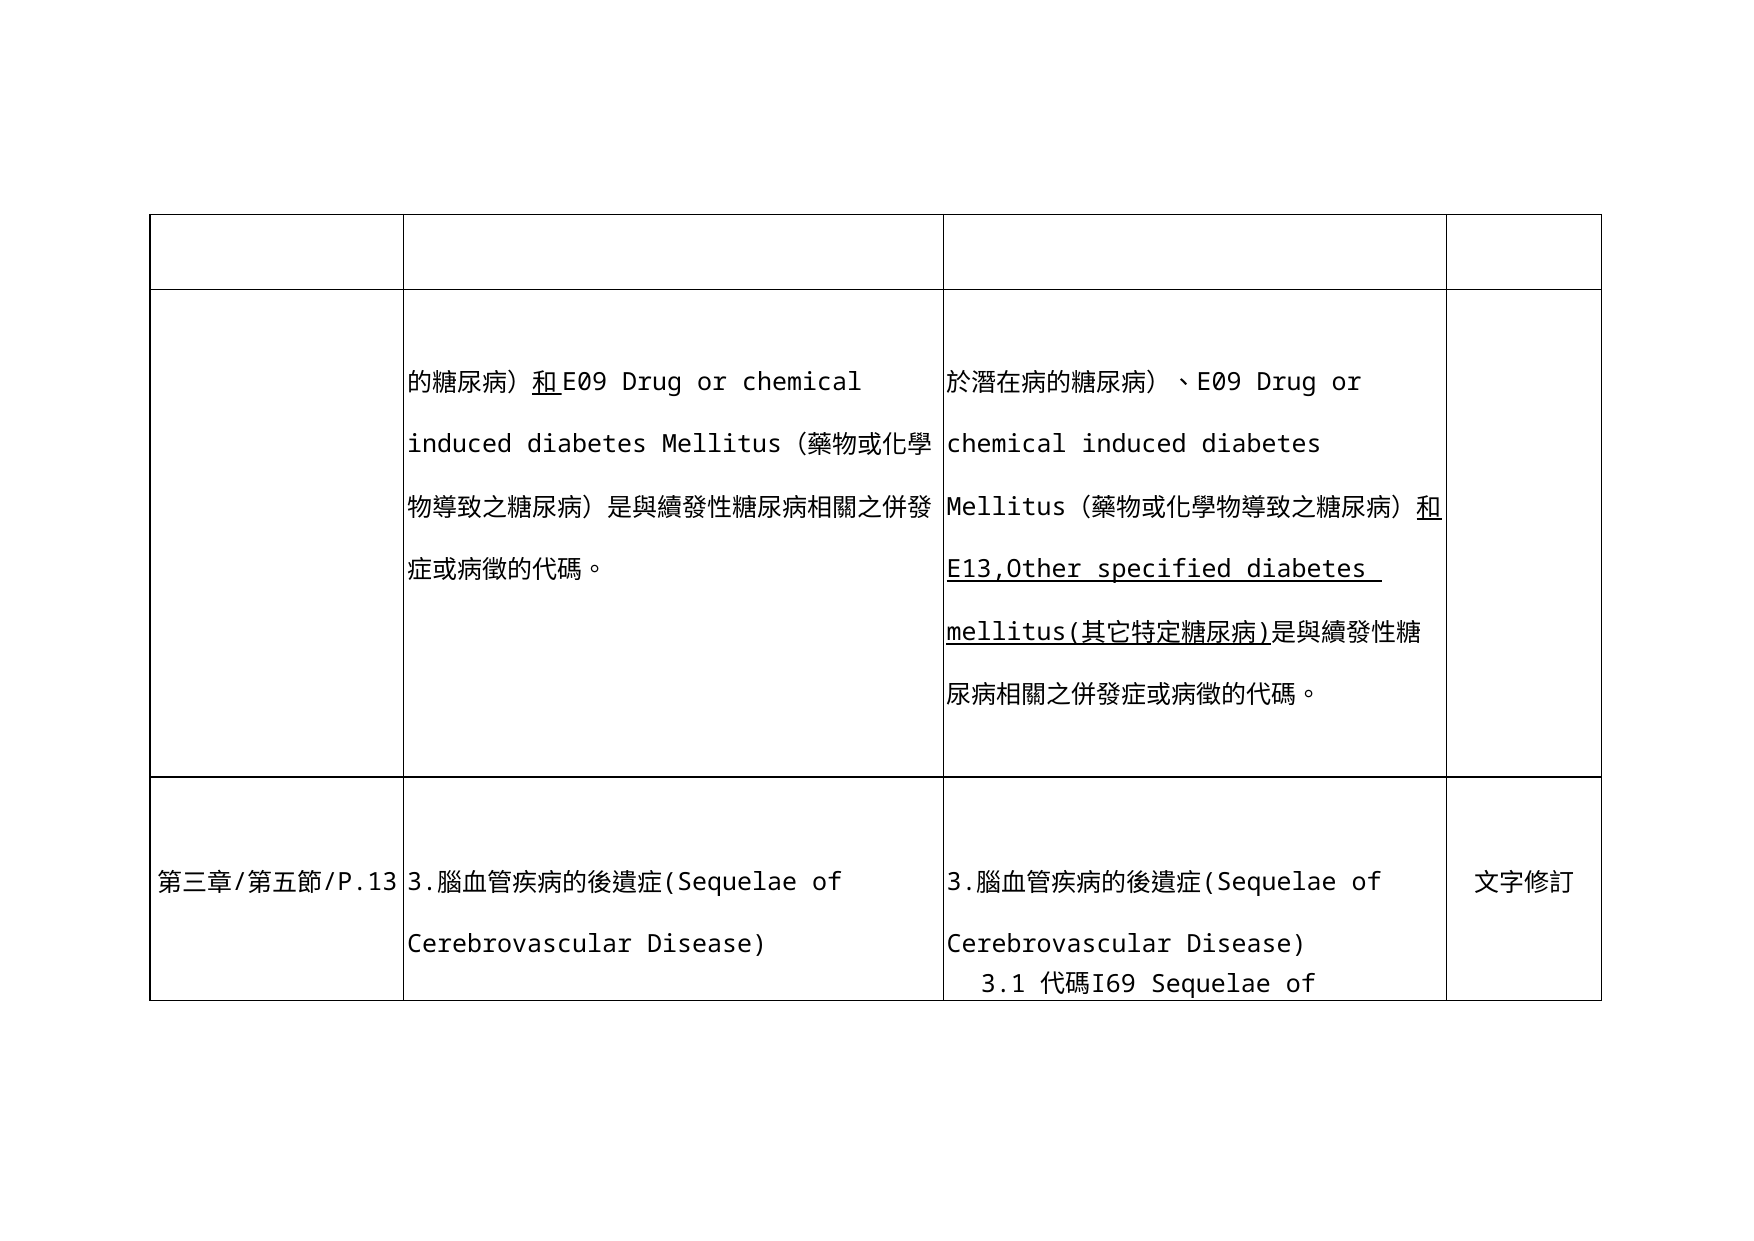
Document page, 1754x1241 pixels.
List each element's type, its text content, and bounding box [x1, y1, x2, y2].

table_header [944, 215, 1446, 289]
table_cell 2.續發性糖尿病(Secondary Diabetes Mellitus)是因其他疾病或事故所造成之糖尿病，類目碼E08 Diabetes Mellitus due to underlying condition（起因於潛在病的糖尿病）、E09 Drug or chemical induced diabetes Mellitus（藥物或化學物導致之糖尿病）和 E13,Other specified diabetes mellitus(其它特定糖尿病)是與續發性糖尿病相關之併發症或病徵的代碼。 [944, 290, 1446, 776]
table_header [1447, 215, 1601, 289]
table_cell 3.腦血管疾病的後遺症(Sequelae of Cerebrovascular Disease) 3.1 代碼I69 Sequelae of cerebrovascular disease（腦血管疾病後遺症）描述類目碼I60 -I67所導致之後期影響，這些後期影響包括疾病初期發生但仍存在的神經性缺損，而腦血管疾病所引起的神經性缺損可能在發病時或發病後任何時間出現。 3.2 若病人新發生的腦血管疾病合併有陳舊性腦血管疾病殘留的神經性缺損時，可同時給予類目碼I69和I60 -I67。 3.3 暫時性腦部缺氧和腦血管疾病且無殘存神經性缺損之病史，編碼Z86.73。 [404, 778, 943, 1000]
table_cell 文字修訂 [1447, 778, 1601, 1000]
table_cell 第三章/第五節/P.13 [151, 778, 403, 1000]
table_cell 2續發性糖尿病(Secondary Diabetes Mellitus)是因其他疾病或事故所造成之糖尿病，類目碼E08 Diabetes Mellitus due to underlying condition（起因於潛在病的糖尿病）和E09 Drug or chemical induced diabetes Mellitus（藥物或化學物導致之糖尿病）是與續發性糖尿病相關之併發症或病徵的代碼。 [404, 290, 943, 776]
table_header [151, 215, 403, 289]
table_cell 第三章/第三節/P.9 [151, 290, 403, 776]
table_cell 文字修訂 [1447, 290, 1601, 776]
table_header [404, 215, 943, 289]
table_cell 3.腦血管疾病的後遺症(Sequelae of Cerebrovascular Disease) 3.1 代碼I69 Sequelae of cerebrovascular disease（腦血管疾病後遺症）描述類目碼I60 -I67所導致之後期影響，這些後期影響包括疾病初期發生但仍存在的神經性缺損，而腦血管疾病所引起的神經性缺損可能在發病時或發病後任何時間出現；類目碼I69，腦血管疾病後遺症，明示肢體半身麻痺，偏癱和單癱之優勢側或非優勢側受到影響。當受影響側已於病歷中紀錄，但未明示為優勢側或非優勢時，代碼選取原則如下： -對於雙手皆能靈活運用的人，視為優勢側。 -影響左側的視為非優勢側。 -影響右側的視為優勢側 3.2 若病人新發生的腦血管疾病合併有陳舊性腦血管疾病殘留的神經性缺損時，可同時給予類目碼I69和I60 -I67。 3.3 暫時性腦部缺氧和腦血管疾病且無殘存神經性缺損之病史，編碼Z86.73。 [944, 778, 1446, 1000]
